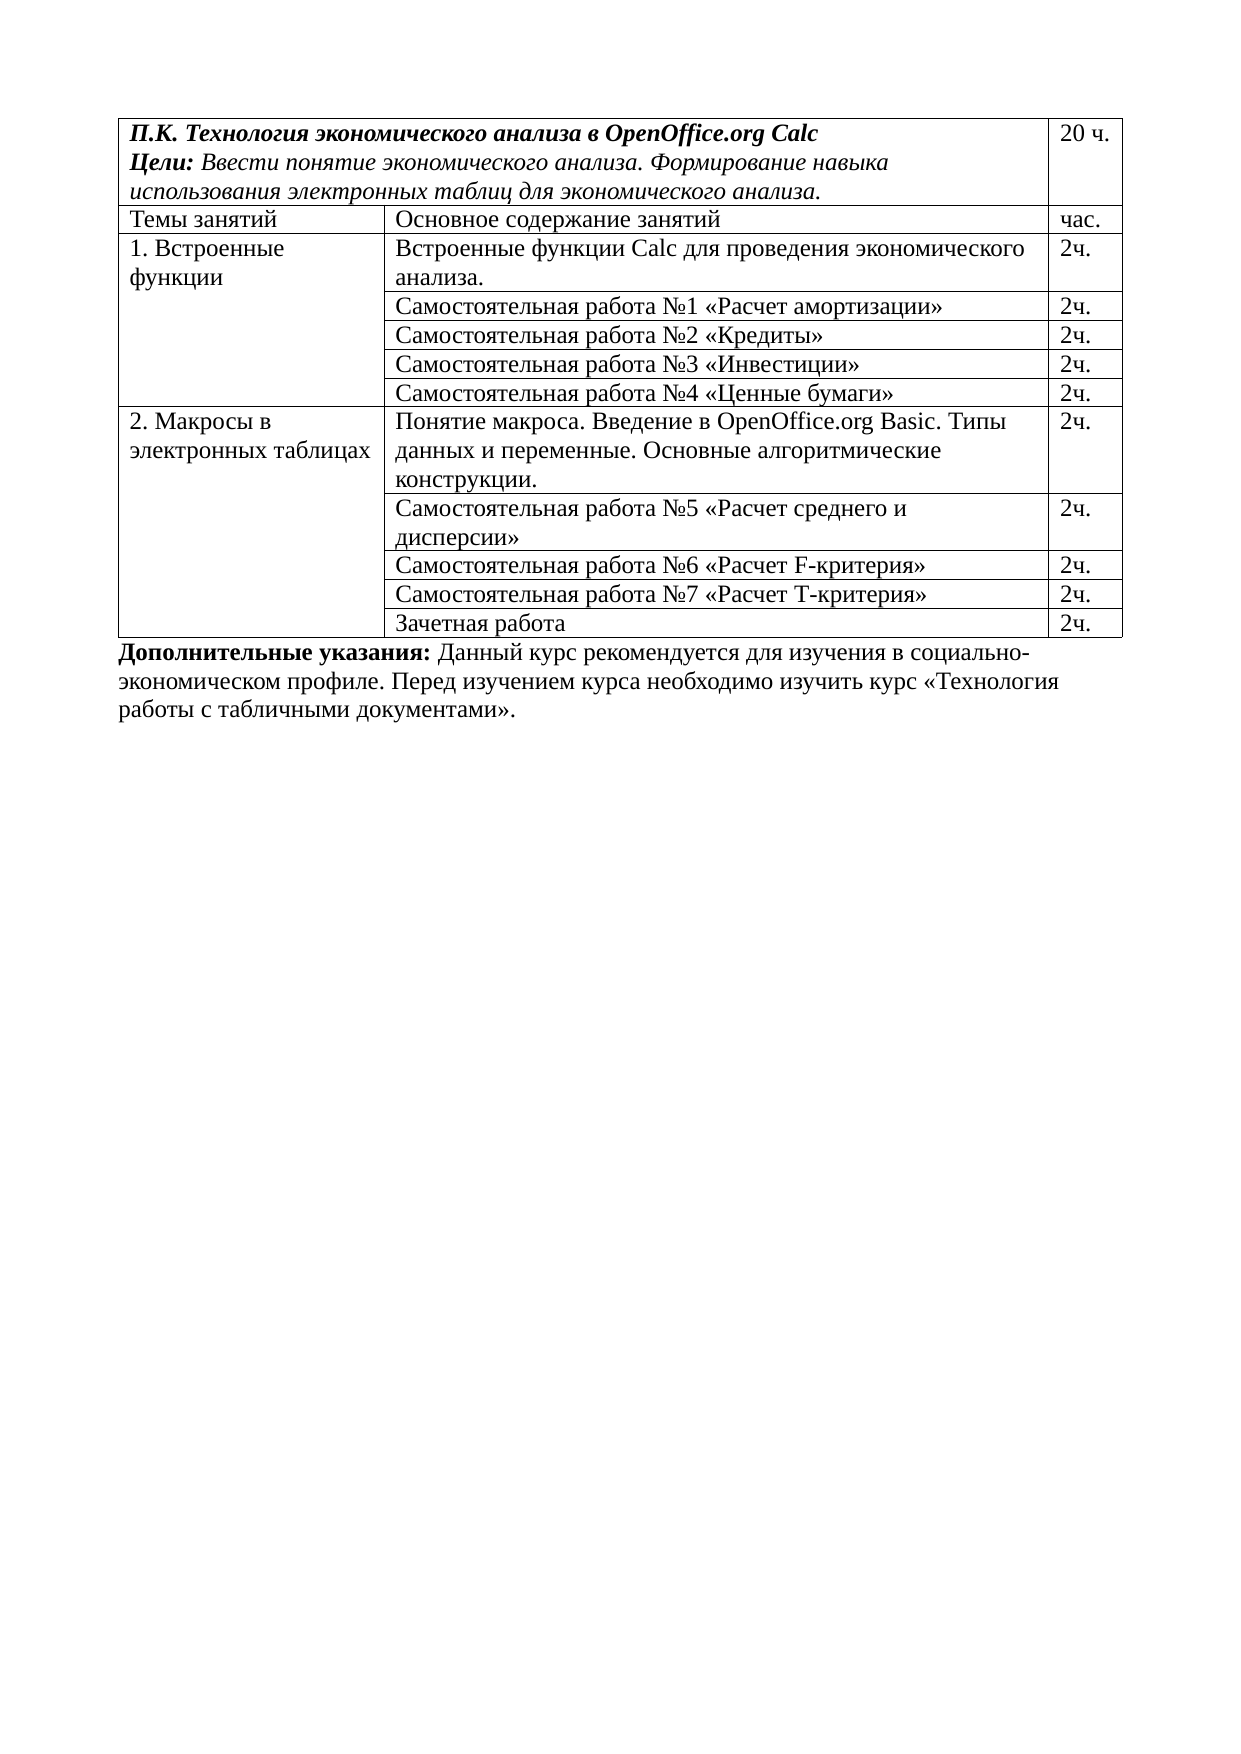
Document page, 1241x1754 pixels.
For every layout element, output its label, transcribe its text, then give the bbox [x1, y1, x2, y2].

table_cell 2ч. [1049, 321, 1122, 349]
table_cell Самостоятельная работа №6 «Расчет F-критерия» [385, 551, 1048, 579]
table_cell Самостоятельная работа №7 «Расчет T-критерия» [385, 580, 1048, 608]
table_cell 2ч. [1049, 407, 1122, 493]
table_cell 2ч. [1049, 580, 1122, 608]
table_cell Самостоятельная работа №1 «Расчет амортизации» [385, 292, 1048, 320]
table_cell Встроенные функции Calc для проведения экономического анализа. [385, 234, 1048, 291]
table_cell Самостоятельная работа №3 «Инвестиции» [385, 350, 1048, 377]
table_cell 2ч. [1049, 494, 1122, 550]
table_header П.К. Технология экономического анализа в OpenOffice.org Calc Цели: Ввести понятие экономического анализа. Формирование навыка использования электронных таблиц для экономического анализа. [119, 119, 1048, 204]
table_cell Понятие макроса. Введение в OpenOffice.org Basic. Типы данных и переменные. Основные алгоритмические конструкции. [385, 407, 1048, 493]
table_cell 2. Макросы в электронных таблицах [119, 407, 384, 637]
table_cell 2ч. [1049, 234, 1122, 291]
table_header 20 ч. [1049, 119, 1122, 204]
table_cell Самостоятельная работа №4 «Ценные бумаги» [385, 379, 1048, 406]
table_cell Самостоятельная работа №2 «Кредиты» [385, 321, 1048, 349]
table_cell 2ч. [1049, 379, 1122, 406]
table_cell 1. Встроенные функции [119, 234, 384, 406]
table_cell 2ч. [1049, 551, 1122, 579]
table_cell 2ч. [1049, 350, 1122, 377]
table_cell 2ч. [1049, 292, 1122, 320]
table_cell Зачетная работа [385, 609, 1048, 637]
text Дополнительные указания: Данный курс рекомендуется для изучения в социально-экономическом профиле. Перед изучением курса необходимо изучить курс «Технология работы с табличными документами». [118, 638, 1122, 723]
table_cell Темы занятий [119, 206, 384, 233]
table_cell Самостоятельная работа №5 «Расчет среднего и дисперсии» [385, 494, 1048, 550]
table_cell Основное содержание занятий [385, 206, 1048, 233]
table_cell 2ч. [1049, 609, 1122, 637]
table_cell час. [1049, 206, 1122, 233]
